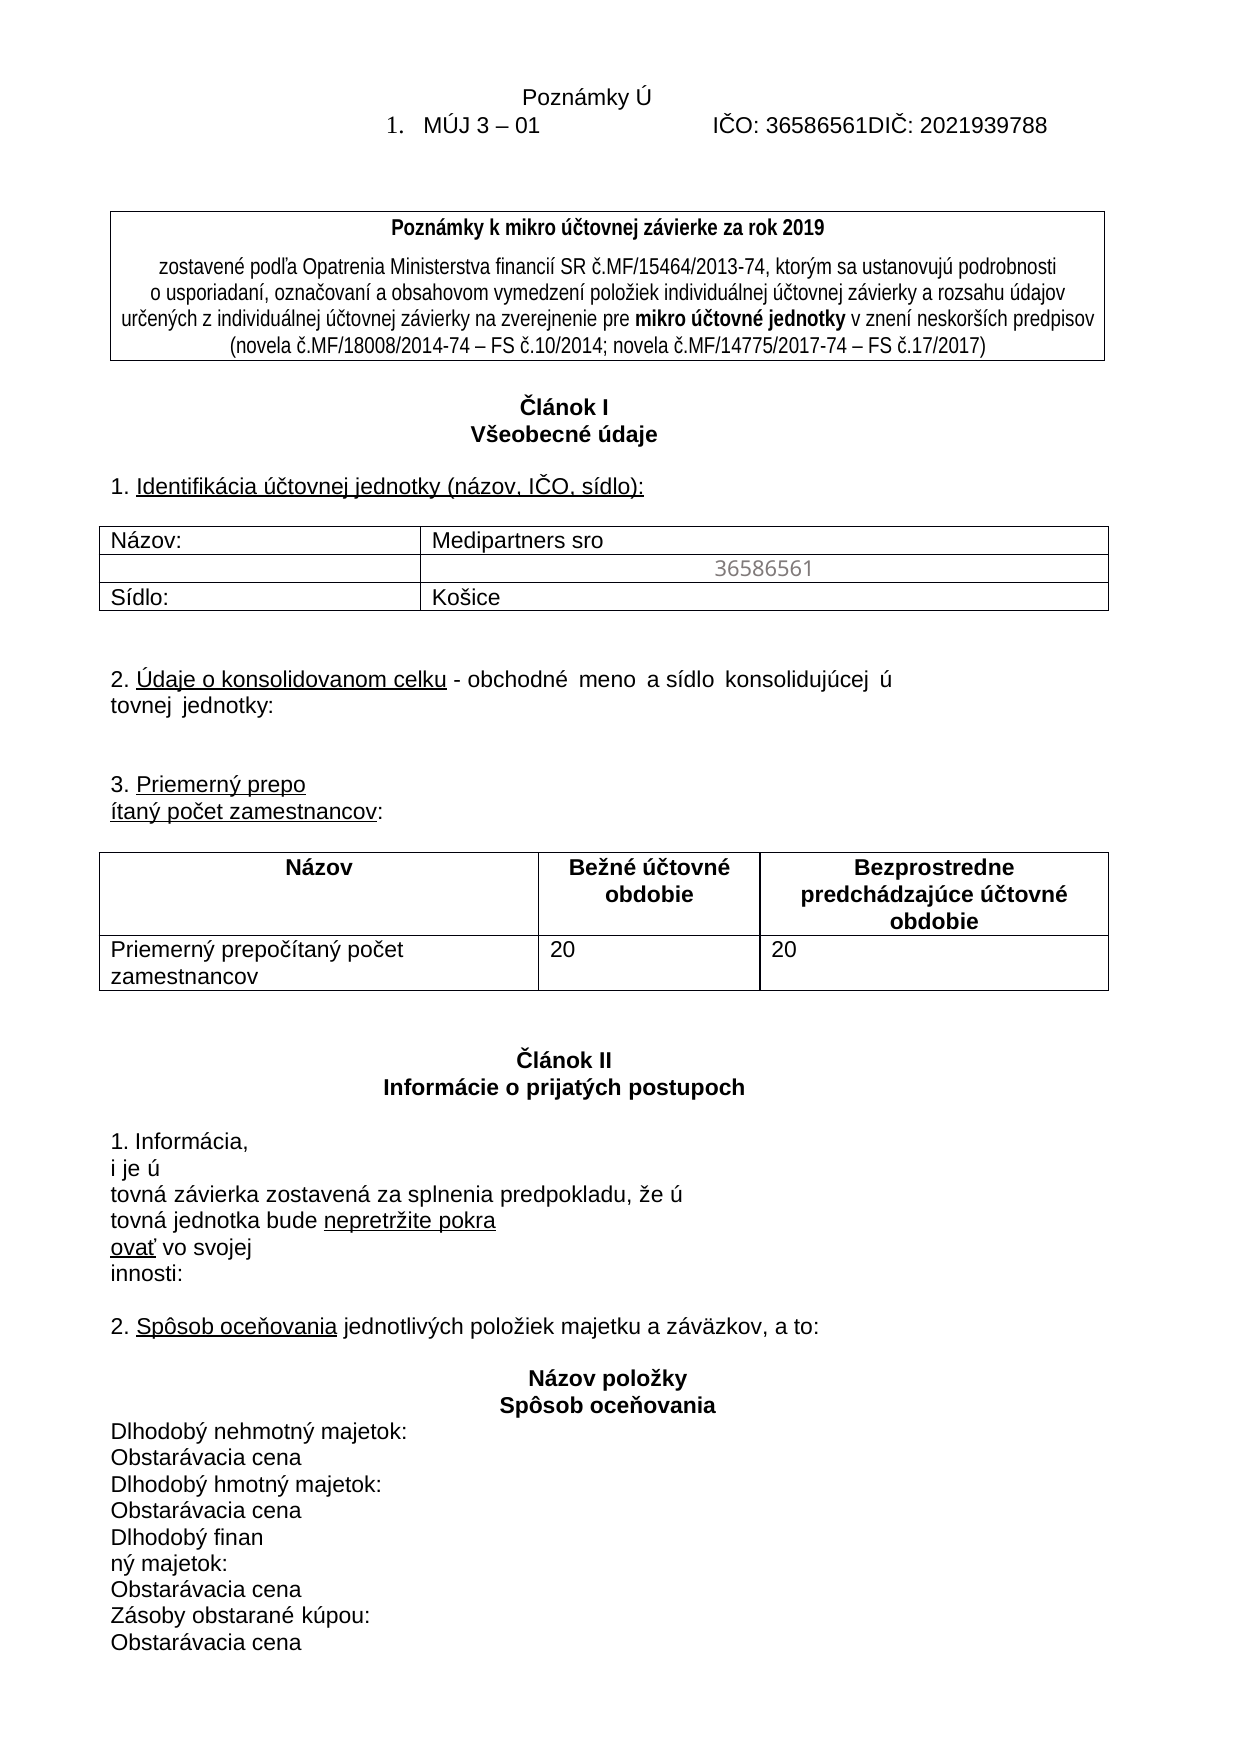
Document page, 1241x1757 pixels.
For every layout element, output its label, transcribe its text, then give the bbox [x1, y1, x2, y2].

table_cell 20 [539, 936, 759, 990]
text ný majetok: [110, 1550, 1105, 1576]
subtitle Článok I [110, 394, 1018, 421]
text Obstarávacia cena [110, 1444, 1105, 1471]
text tovná jednotka bude nepretržite pokra [110, 1207, 1105, 1233]
text Poznámky k mikro účtovnej závierke za rok 2019 [111, 212, 1104, 240]
text ovať vo svojej [110, 1233, 1105, 1260]
table_cell 20 [761, 936, 1108, 990]
text 2. Spôsob oceňovania jednotlivých položiek majetku a záväzkov, a to: [110, 1313, 1105, 1339]
text Názov položky [110, 1365, 1105, 1392]
text Informácie o prijatých postupoch [110, 1073, 1018, 1100]
text Obstarávacia cena [110, 1497, 1105, 1523]
table_header Bežné účtovné obdobie [539, 853, 759, 934]
table_header Názov: [100, 527, 420, 554]
table_header Bezprostredne predchádzajúce účtovné obdobie [761, 853, 1108, 934]
text 2. Údaje o konsolidovanom celku - obchodné meno a sídlo konsolidujúcej ú [110, 666, 1105, 692]
text Všeobecné údaje [110, 421, 1017, 447]
table_cell [100, 555, 420, 582]
table_header Medipartners sro [421, 527, 1108, 554]
text Obstarávacia cena [110, 1629, 1105, 1655]
text Obstarávacia cena [110, 1576, 1105, 1602]
text innosti: [110, 1260, 1105, 1286]
text Zásoby obstarané kúpou: [110, 1602, 1105, 1629]
text ítaný počet zamestnancov: [110, 798, 1105, 825]
text (novela č.MF/18008/2014-74 – FS č.10/2014; novela č.MF/14775/2017-74 – FS č.17/2017) [111, 329, 1104, 360]
text Dlhodobý nehmotný majetok: [110, 1418, 1105, 1444]
text zostavené podľa Opatrenia Ministerstva financií SR č.MF/15464/2013-74, ktorým sa ustanovujú podrobnosti o usporiadaní, označovaní a obsahovom vymedzení položiek individuálnej účtovnej závierky a rozsahu údajov určených z individuálnej účtovnej závierky na zverejnenie pre mikro účtovné jednotky v znení neskorších predpisov [111, 249, 1104, 329]
text 3. Priemerný prepo [110, 771, 1105, 798]
table_cell Sídlo: [100, 583, 420, 610]
text Dlhodobý hmotný majetok: [110, 1471, 1105, 1497]
text tovná závierka zostavená za splnenia predpokladu, že ú [110, 1181, 1105, 1207]
subtitle Článok II [110, 1047, 1017, 1073]
table_cell Košice [421, 583, 1108, 610]
text Spôsob oceňovania [110, 1392, 1105, 1418]
text Dlhodobý finan [110, 1523, 1105, 1550]
text 1. Identifikácia účtovnej jednotky (názov, IČO, sídlo): [110, 473, 1105, 499]
table_header Názov [100, 853, 538, 934]
text 1. Informácia, [110, 1128, 1105, 1154]
text i je ú [110, 1154, 1105, 1181]
table_cell Priemerný prepočítaný počet zamestnancov [100, 936, 538, 990]
text tovnej jednotky: [110, 692, 1105, 718]
table_cell 36586561 [421, 555, 1108, 582]
